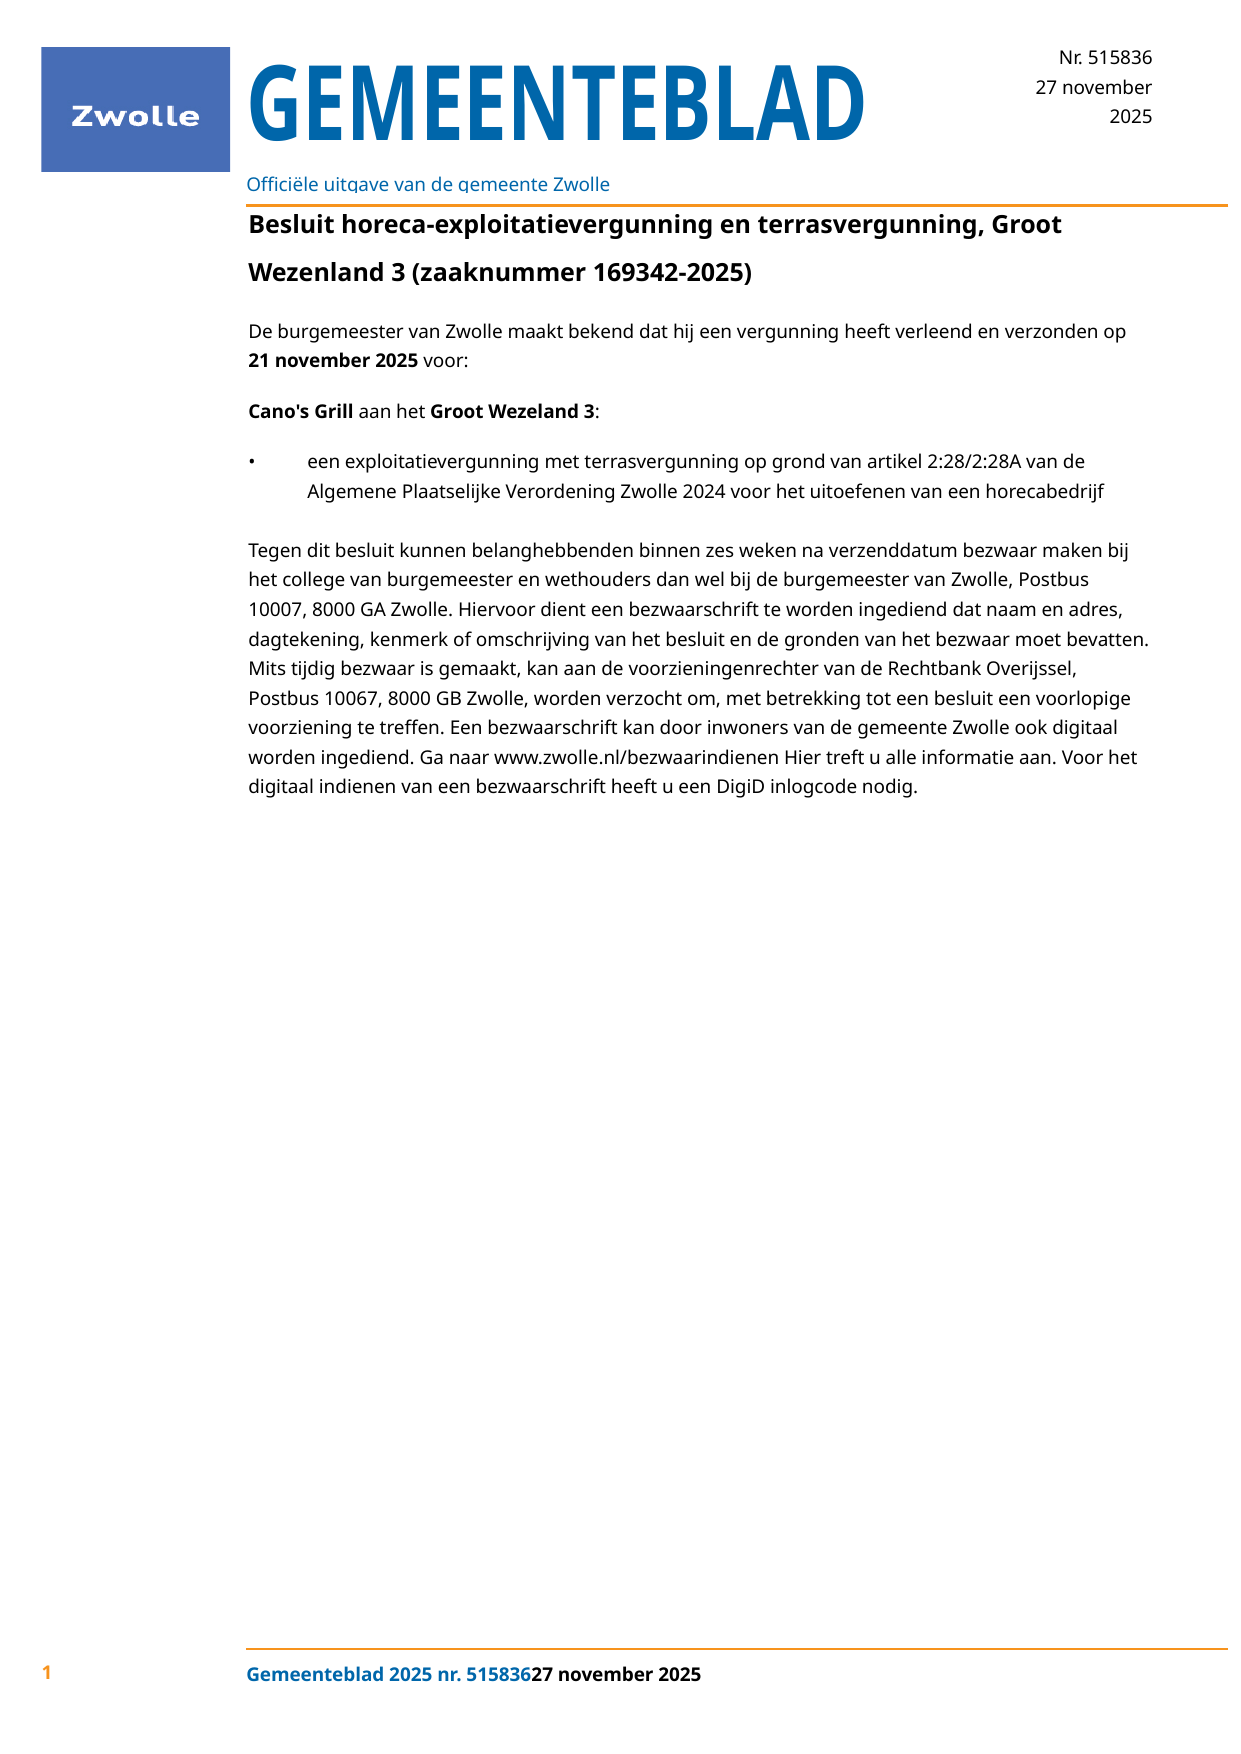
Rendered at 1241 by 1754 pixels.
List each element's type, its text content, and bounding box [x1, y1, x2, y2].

text Besluit horeca-exploitatievergunning en terrasvergunning, Groot Wezenland 3 (zaaknummer 169342-2025) [248, 207, 1152, 288]
picture [41, 47, 231, 172]
text Tegen dit besluit kunnen belanghebbenden binnen zes weken na verzenddatum bezwaar maken bij het college van burgemeester en wethouders dan wel bij de burgemeester van Zwolle, Postbus 10007, 8000 GA Zwolle. Hiervoor dient een bezwaarschrift te worden ingediend dat naam en adres, dagtekening, kenmerk of omschrijving van het besluit en de gronden van het bezwaar moet bevatten. Mits tijdig bezwaar is gemaakt, kan aan de voorzieningenrechter van de Rechtbank Overijssel, Postbus 10067, 8000 GB Zwolle, worden verzocht om, met betrekking tot een besluit een voorlopige voorziening te treffen. Een bezwaarschrift kan door inwoners van de gemeente Zwolle ook digitaal worden ingediend. Ga naar www.zwolle.nl/bezwaarindienen Hier treft u alle informatie aan. Voor het digitaal indienen van een bezwaarschrift heeft u een DigiD inlogcode nodig. [248, 537, 1152, 799]
text De burgemeester van Zwolle maakt bekend dat hij een vergunning heeft verleend en verzonden op 21 november 2025 voor: [248, 318, 1152, 373]
text Cano's Grill aan het Groot Wezeland 3: [248, 398, 1152, 424]
list een exploitatievergunning met terrasvergunning op grond van artikel 2:28/2:28A van de Algemene Plaatselijke Verordening Zwolle 2024 voor het uitoefenen van een horecabedrijf [248, 448, 1152, 504]
